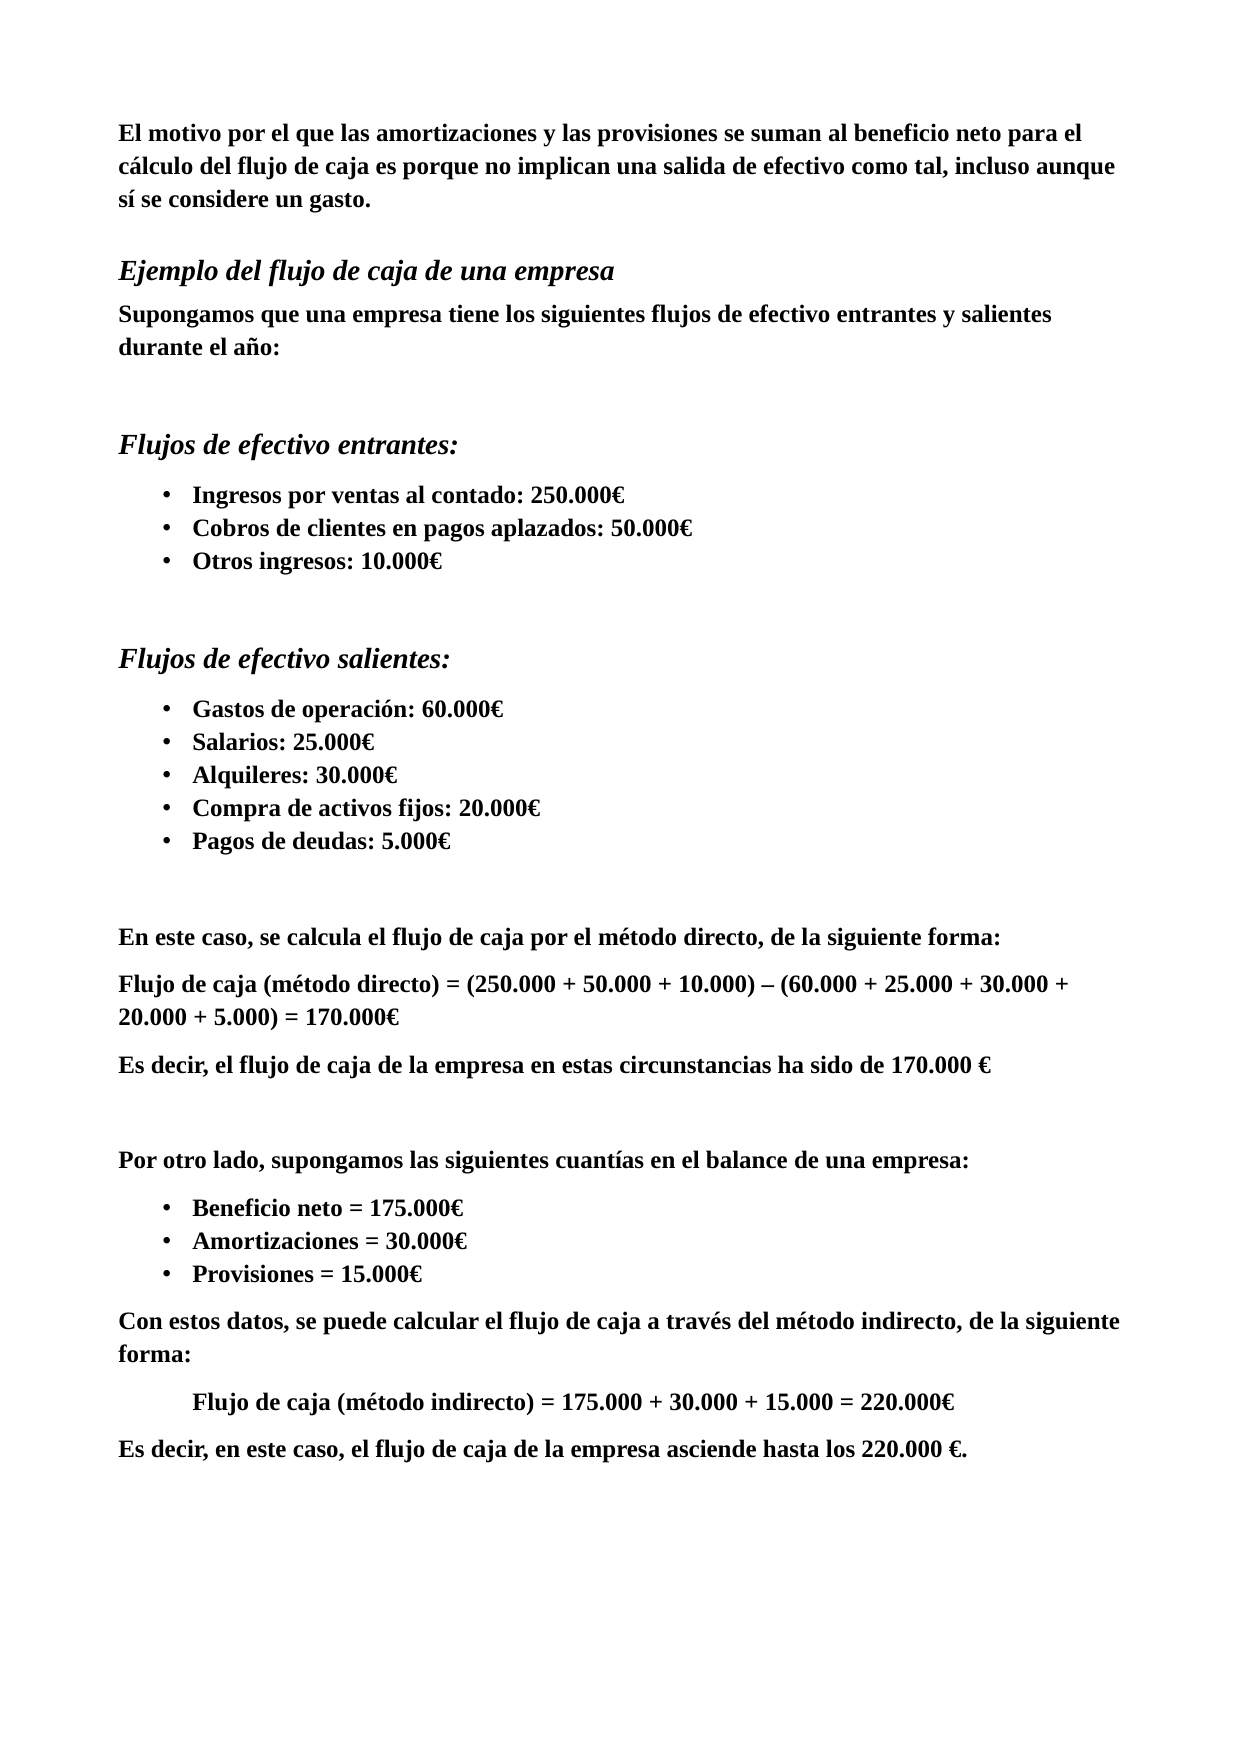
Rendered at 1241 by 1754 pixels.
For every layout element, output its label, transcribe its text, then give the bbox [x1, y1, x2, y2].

list Alquileres: 30.000€ [162, 760, 1122, 789]
text Flujo de caja (método indirecto) = 175.000 + 30.000 + 15.000 = 220.000€ [118, 1387, 1122, 1416]
text Por otro lado, supongamos las siguientes cuantías en el balance de una empresa: [118, 1145, 1122, 1174]
list Ingresos por ventas al contado: 250.000€ [162, 480, 1122, 509]
text Flujos de efectivo entrantes: [118, 427, 1122, 460]
text El motivo por el que las amortizaciones y las provisiones se suman al beneficio neto para el cálculo del flujo de caja es porque no implican una salida de efectivo como tal, incluso aunque sí se considere un gasto. [118, 118, 1122, 213]
list Compra de activos fijos: 20.000€ [162, 793, 1122, 822]
list Amortizaciones = 30.000€ [162, 1226, 1122, 1254]
list Salarios: 25.000€ [162, 727, 1122, 756]
text Con estos datos, se puede calcular el flujo de caja a través del método indirecto, de la siguiente forma: [118, 1306, 1122, 1368]
list Otros ingresos: 10.000€ [162, 546, 1122, 575]
list Provisiones = 15.000€ [162, 1259, 1122, 1287]
text En este caso, se calcula el flujo de caja por el método directo, de la siguiente forma: [118, 922, 1122, 950]
list Gastos de operación: 60.000€ [162, 694, 1122, 723]
text Flujo de caja (método directo) = (250.000 + 50.000 + 10.000) – (60.000 + 25.000 + 30.000 + 20.000 + 5.000) = 170.000€ [118, 969, 1122, 1031]
subtitle Ejemplo del flujo de caja de una empresa [118, 253, 1122, 286]
text Flujos de efectivo salientes: [118, 641, 1122, 675]
text Es decir, el flujo de caja de la empresa en estas circunstancias ha sido de 170.000 € [118, 1050, 1122, 1079]
text Es decir, en este caso, el flujo de caja de la empresa asciende hasta los 220.000 €. [118, 1434, 1122, 1463]
text Supongamos que una empresa tiene los siguientes flujos de efectivo entrantes y salientes durante el año: [118, 299, 1122, 360]
list Pagos de deudas: 5.000€ [162, 826, 1122, 855]
list Beneficio neto = 175.000€ [162, 1193, 1122, 1221]
list Cobros de clientes en pagos aplazados: 50.000€ [162, 513, 1122, 542]
